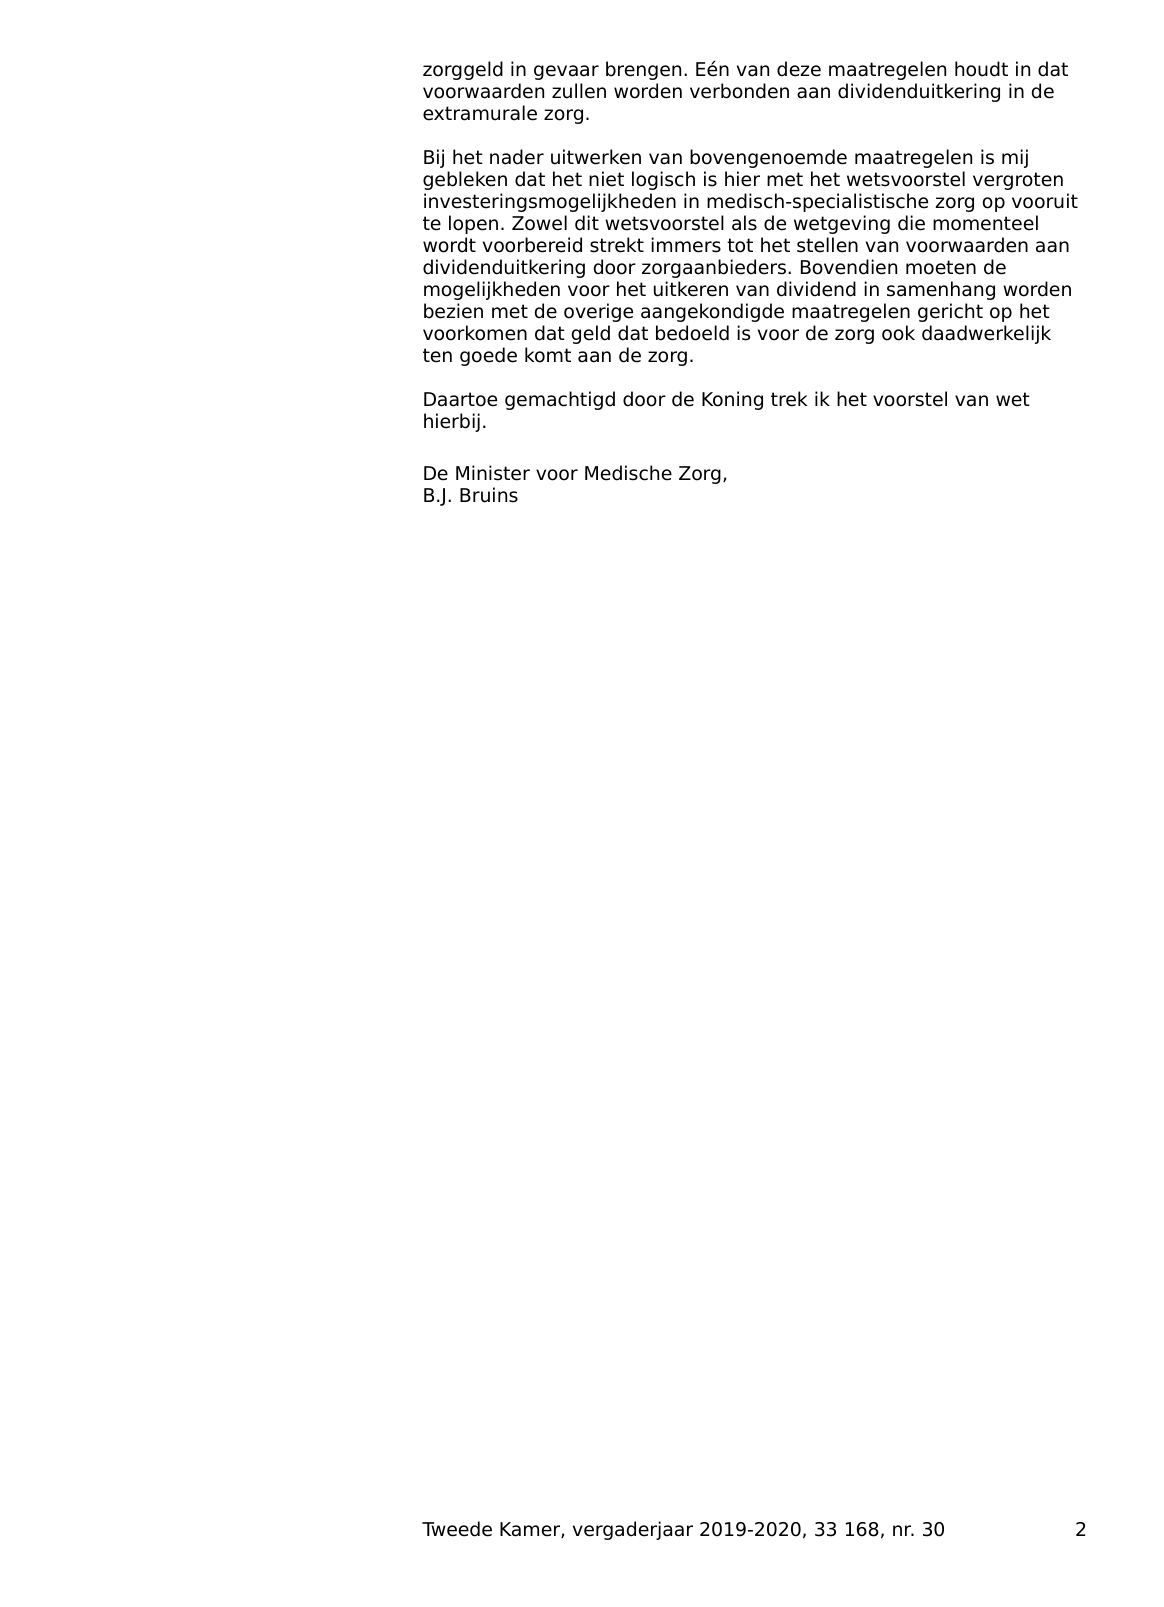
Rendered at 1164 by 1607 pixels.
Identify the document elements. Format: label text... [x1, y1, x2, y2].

text Daartoe gemachtigd door de Koning trek ik het voorstel van wet hierbij. [422, 389, 1087, 433]
text zorggeld in gevaar brengen. Eén van deze maatregelen houdt in dat voorwaarden zullen worden verbonden aan dividenduitkering in de extramurale zorg. [422, 59, 1087, 125]
text De Minister voor Medische Zorg, B.J. Bruins [422, 463, 1087, 507]
text Bij het nader uitwerken van bovengenoemde maatregelen is mij gebleken dat het niet logisch is hier met het wetsvoorstel vergroten investeringsmogelijkheden in medisch-specialistische zorg op vooruit te lopen. Zowel dit wetsvoorstel als de wetgeving die momenteel wordt voorbereid strekt immers tot het stellen van voorwaarden aan dividenduitkering door zorgaanbieders. Bovendien moeten de mogelijkheden voor het uitkeren van dividend in samenhang worden bezien met de overige aangekondigde maatregelen gericht op het voorkomen dat geld dat bedoeld is voor de zorg ook daadwerkelijk ten goede komt aan de zorg. [422, 147, 1087, 367]
